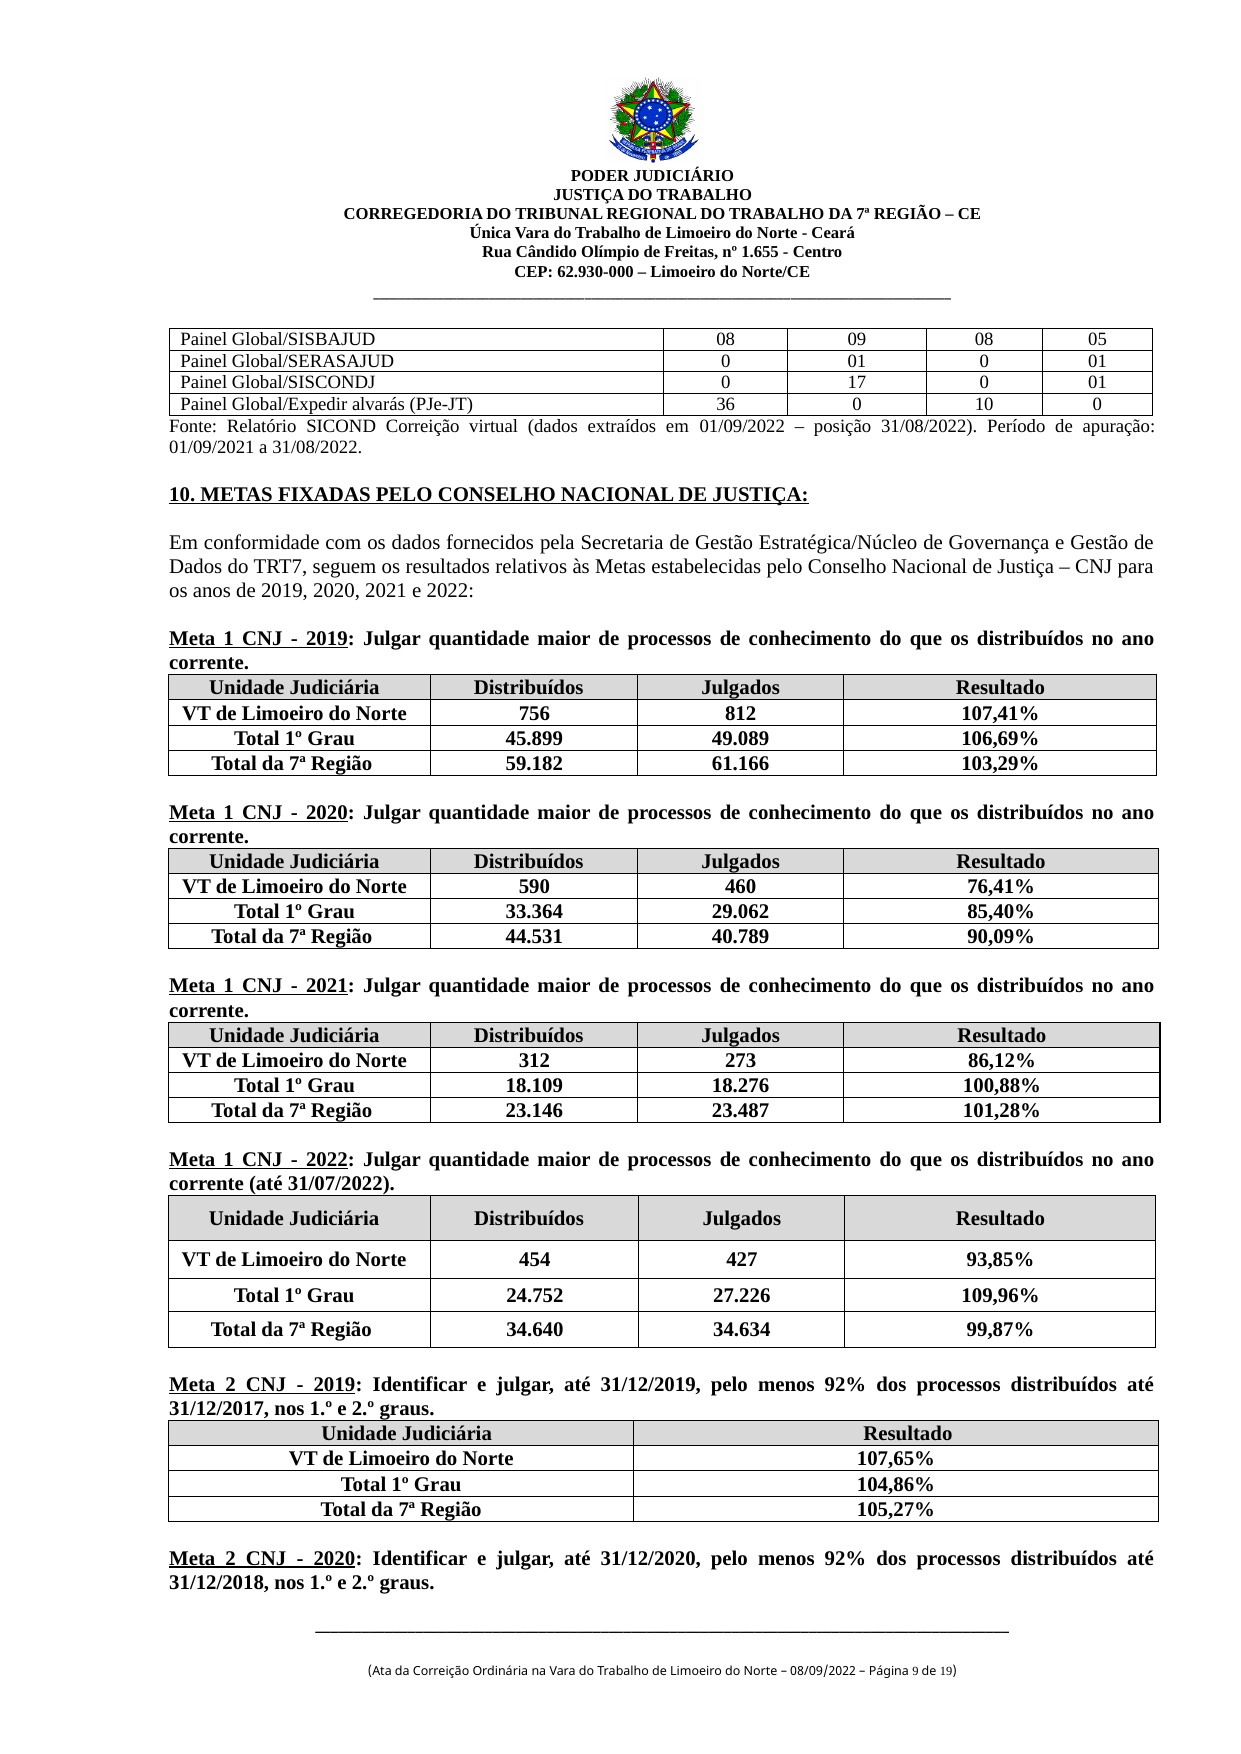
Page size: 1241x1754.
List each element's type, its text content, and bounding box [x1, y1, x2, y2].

table_header Julgados [639, 1196, 844, 1240]
table_cell 454 [431, 1241, 638, 1277]
table_cell 812 [638, 700, 843, 724]
table_cell 01 [1043, 351, 1152, 371]
table_cell 09 [788, 329, 926, 349]
table_header Resultado [844, 849, 1158, 873]
text Meta 1 CNJ - 2022: Julgar quantidade maior de processos de conhecimento do que os distribuídos no ano corrente (até 31/07/2022). [169, 1147, 1155, 1195]
table_cell Total da 7ª Região [169, 1098, 430, 1122]
table_cell 23.146 [431, 1098, 637, 1122]
table_cell Total 1º Grau [169, 1279, 430, 1311]
table_header Resultado [634, 1421, 1158, 1445]
table_cell Total da 7ª Região [169, 1497, 633, 1521]
table_cell VT de Limoeiro do Norte [169, 1048, 430, 1072]
table_cell 59.182 [431, 751, 637, 775]
table_cell Total 1º Grau [169, 899, 430, 923]
text 10. METAS FIXADAS PELO CONSELHO NACIONAL DE JUSTIÇA: [169, 482, 1155, 506]
table_cell 0 [788, 394, 926, 414]
table_cell 34.634 [639, 1312, 844, 1347]
table_cell 08 [927, 329, 1042, 349]
table_cell VT de Limoeiro do Norte [169, 700, 430, 724]
table_cell 101,28% [844, 1098, 1159, 1122]
table_cell VT de Limoeiro do Norte [169, 1241, 430, 1277]
table_cell VT de Limoeiro do Norte [169, 1446, 633, 1470]
picture [604, 75, 700, 164]
table_cell Painel Global/SISCONDJ [170, 372, 663, 393]
table_header Julgados [638, 1023, 843, 1047]
table_cell Total 1º Grau [169, 1073, 430, 1097]
table_cell 107,41% [844, 700, 1156, 724]
table_cell 36 [664, 394, 787, 414]
text Fonte: Relatório SICOND Correição virtual (dados extraídos em 01/09/2022 – posição 31/08/2022). Período de apuração: 01/09/2021 a 31/08/2022. [169, 414, 1155, 458]
table_cell VT de Limoeiro do Norte [169, 874, 430, 898]
table_cell 85,40% [844, 899, 1158, 923]
table_header Unidade Judiciária [169, 849, 430, 873]
table_cell 23.487 [638, 1098, 843, 1122]
table_cell 86,12% [844, 1048, 1159, 1072]
table_cell 33.364 [431, 899, 637, 923]
table_cell Painel Global/Expedir alvarás (PJe-JT) [170, 394, 663, 414]
table_cell 590 [431, 874, 637, 898]
table_cell Total 1º Grau [169, 1471, 633, 1496]
table_cell 44.531 [431, 924, 637, 948]
table_cell 49.089 [638, 726, 843, 749]
table_cell 01 [788, 351, 926, 371]
table_cell Painel Global/SERASAJUD [170, 351, 663, 371]
table_header Resultado [845, 1196, 1155, 1240]
table_header Distribuídos [431, 1023, 637, 1047]
table_cell 0 [927, 372, 1042, 393]
table_header Unidade Judiciária [169, 1023, 430, 1047]
table_cell 0 [664, 351, 787, 371]
table_cell 24.752 [431, 1279, 638, 1311]
table_cell 90,09% [844, 924, 1158, 948]
table_cell 05 [1043, 329, 1152, 349]
text Meta 1 CNJ - 2020: Julgar quantidade maior de processos de conhecimento do que os distribuídos no ano corrente. [169, 800, 1155, 848]
table_cell Total da 7ª Região [169, 751, 430, 775]
table_cell 103,29% [844, 751, 1156, 775]
table_cell 0 [1043, 394, 1152, 414]
table_cell 40.789 [638, 924, 843, 948]
table_cell Total da 7ª Região [169, 924, 430, 948]
table_cell Total 1º Grau [169, 726, 430, 749]
text Meta 1 CNJ - 2021: Julgar quantidade maior de processos de conhecimento do que os distribuídos no ano corrente. [169, 973, 1155, 1022]
table_cell 104,86% [634, 1471, 1158, 1496]
text Em conformidade com os dados fornecidos pela Secretaria de Gestão Estratégica/Núcleo de Governança e Gestão de Dados do TRT7, seguem os resultados relativos às Metas estabelecidas pelo Conselho Nacional de Justiça – CNJ para os anos de 2019, 2020, 2021 e 2022: [169, 530, 1155, 602]
table_header Unidade Judiciária [169, 1421, 633, 1445]
text Meta 1 CNJ - 2019: Julgar quantidade maior de processos de conhecimento do que os distribuídos no ano corrente. [169, 626, 1155, 674]
table_cell 61.166 [638, 751, 843, 775]
table_cell 460 [638, 874, 843, 898]
table_cell Painel Global/SISBAJUD [170, 329, 663, 349]
table_cell 756 [431, 700, 637, 724]
table_cell 10 [927, 394, 1042, 414]
table_cell 427 [639, 1241, 844, 1277]
table_cell 18.109 [431, 1073, 637, 1097]
table_cell 312 [431, 1048, 637, 1072]
text Meta 2 CNJ - 2020: Identificar e julgar, até 31/12/2020, pelo menos 92% dos processos distribuídos até 31/12/2018, nos 1.º e 2.º graus. [169, 1546, 1155, 1594]
table_cell 93,85% [845, 1241, 1155, 1277]
table_cell 99,87% [845, 1312, 1155, 1347]
table_cell Total da 7ª Região [169, 1312, 430, 1347]
table_cell 08 [664, 329, 787, 349]
table_header Unidade Judiciária [169, 675, 430, 699]
table_cell 18.276 [638, 1073, 843, 1097]
table_header Unidade Judiciária [169, 1196, 430, 1240]
text Meta 2 CNJ - 2019: Identificar e julgar, até 31/12/2019, pelo menos 92% dos processos distribuídos até 31/12/2017, nos 1.º e 2.º graus. [169, 1372, 1155, 1420]
table_cell 109,96% [845, 1279, 1155, 1311]
table_header Resultado [844, 675, 1156, 699]
table_cell 29.062 [638, 899, 843, 923]
table_header Resultado [844, 1023, 1159, 1047]
table_cell 17 [788, 372, 926, 393]
table_cell 76,41% [844, 874, 1158, 898]
table_header Julgados [638, 849, 843, 873]
table_cell 100,88% [844, 1073, 1159, 1097]
table_cell 34.640 [431, 1312, 638, 1347]
table_cell 107,65% [634, 1446, 1158, 1470]
table_header Distribuídos [431, 849, 637, 873]
table_header Distribuídos [431, 675, 637, 699]
table_cell 27.226 [639, 1279, 844, 1311]
table_header Julgados [638, 675, 843, 699]
table_cell 273 [638, 1048, 843, 1072]
table_cell 01 [1043, 372, 1152, 393]
table_cell 106,69% [844, 726, 1156, 749]
table_cell 45.899 [431, 726, 637, 749]
table_cell 0 [927, 351, 1042, 371]
table_cell 105,27% [634, 1497, 1158, 1521]
table_cell 0 [664, 372, 787, 393]
table_header Distribuídos [431, 1196, 638, 1240]
